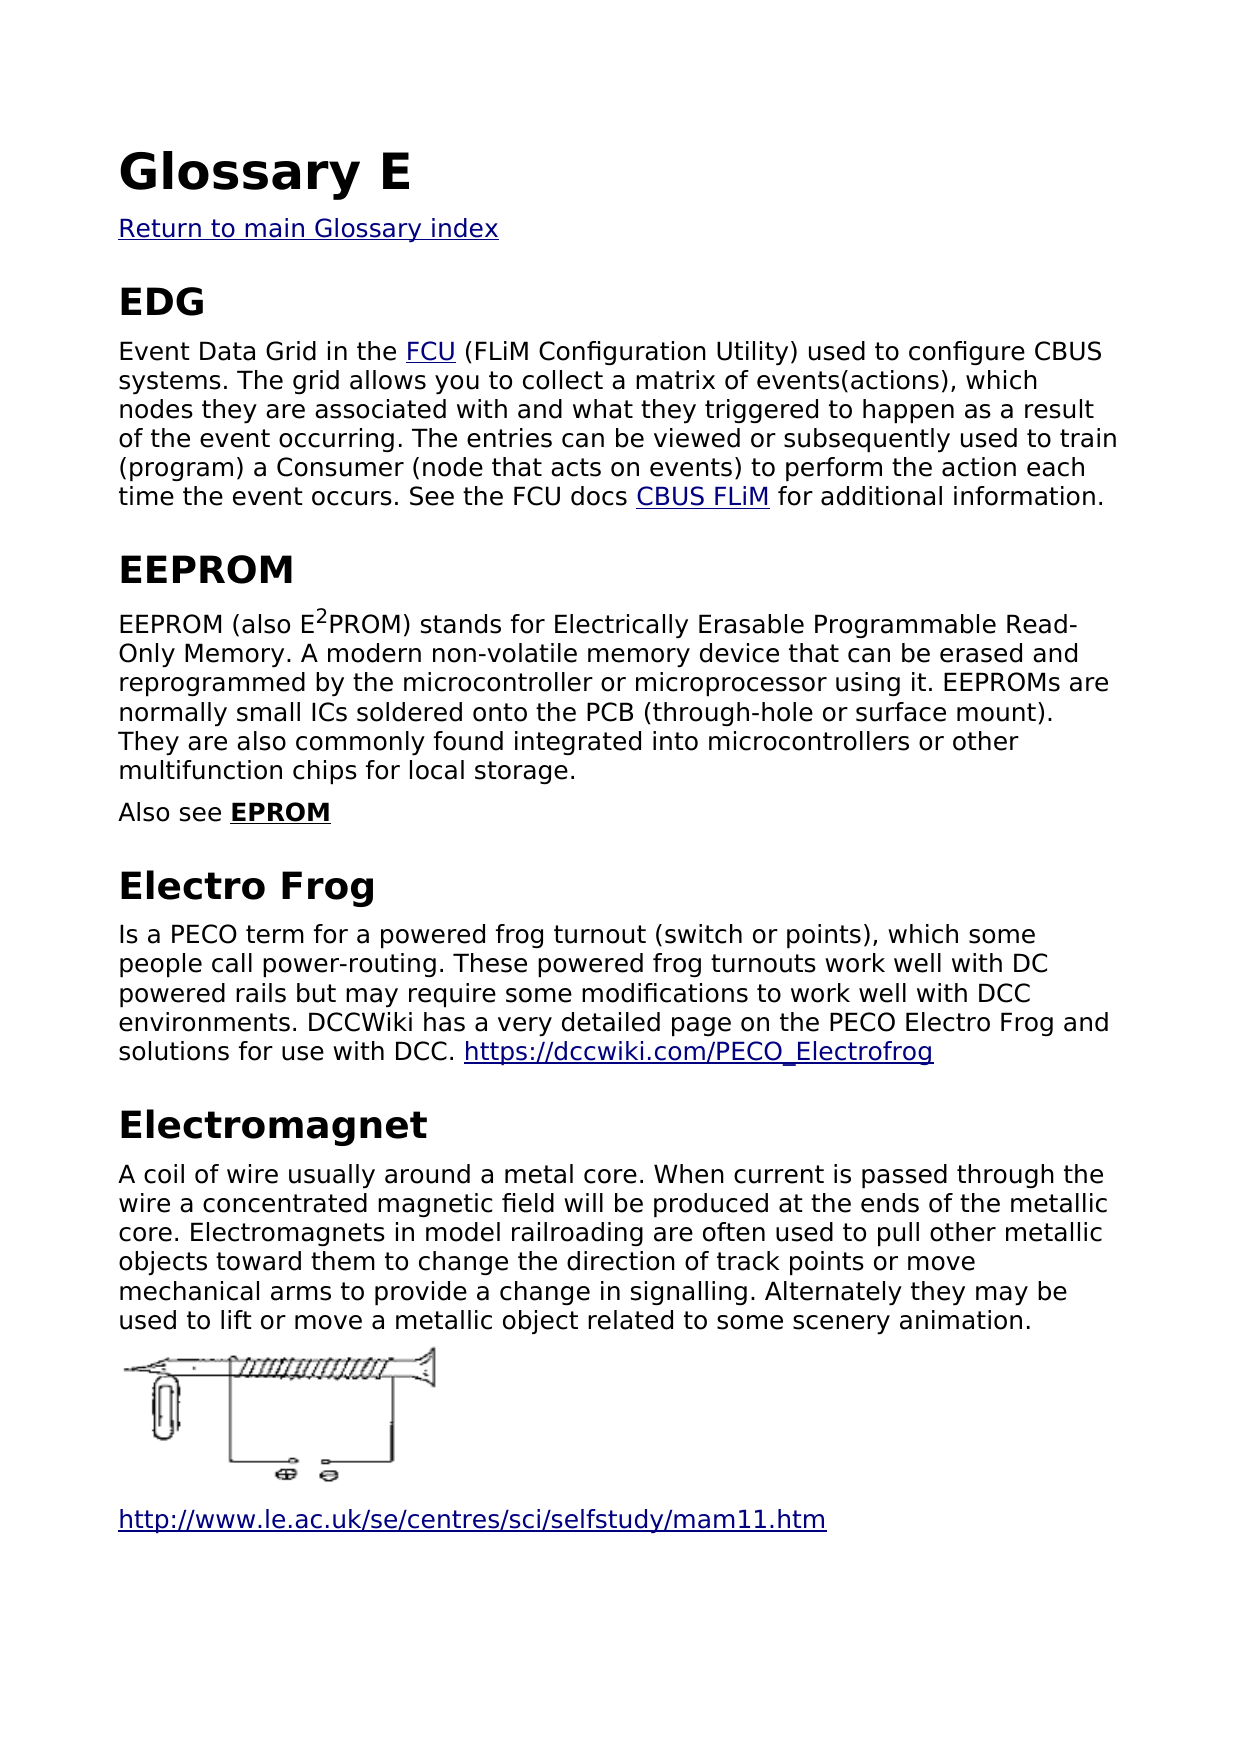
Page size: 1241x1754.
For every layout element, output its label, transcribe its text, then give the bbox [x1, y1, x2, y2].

text Event Data Grid in the FCU (FLiM Configuration Utility) used to configure CBUS systems. The grid allows you to collect a matrix of events(actions), which nodes they are associated with and what they triggered to happen as a result of the event occurring. The entries can be viewed or subsequently used to train (program) a Consumer (node that acts on events) to perform the action each time the event occurs. See the FCU docs CBUS FLiM for additional information. [118, 337, 1122, 512]
subtitle Electro Frog [118, 864, 1122, 908]
text Return to main Glossary index [118, 214, 1122, 243]
subtitle Electromagnet [118, 1104, 1122, 1147]
subtitle EEPROM [118, 549, 1122, 593]
text Also see EPROM [118, 798, 1122, 827]
picture [118, 1335, 445, 1499]
text Is a PECO term for a powered frog turnout (switch or points), which some people call power-routing. These powered frog turnouts work well with DC powered rails but may require some modifications to work well with DCC environments. DCCWiki has a very detailed page on the PECO Electro Frog and solutions for use with DCC. https://dccwiki.com/PECO_Electrofrog [118, 921, 1122, 1066]
text A coil of wire usually around a metal core. When current is passed through the wire a concentrated magnetic field will be produced at the ends of the metallic core. Electromagnets in model railroading are often used to pull other metallic objects toward them to change the direction of track points or move mechanical arms to provide a change in signalling. Alternately they may be used to lift or move a metallic object related to some scenery animation. http://www.le.ac.uk/se/centres/sci/selfstudy/mam11.htm [118, 1160, 1122, 1534]
subtitle EDG [118, 281, 1122, 324]
subtitle Glossary E [118, 143, 1122, 201]
text EEPROM (also E2PROM) stands for Electrically Erasable Programmable Read-Only Memory. A modern non-volatile memory device that can be erased and reprogrammed by the microcontroller or microprocessor using it. EEPROMs are normally small ICs soldered onto the PCB (through-hole or surface mount). They are also commonly found integrated into microcontrollers or other multifunction chips for local storage. [118, 605, 1122, 785]
